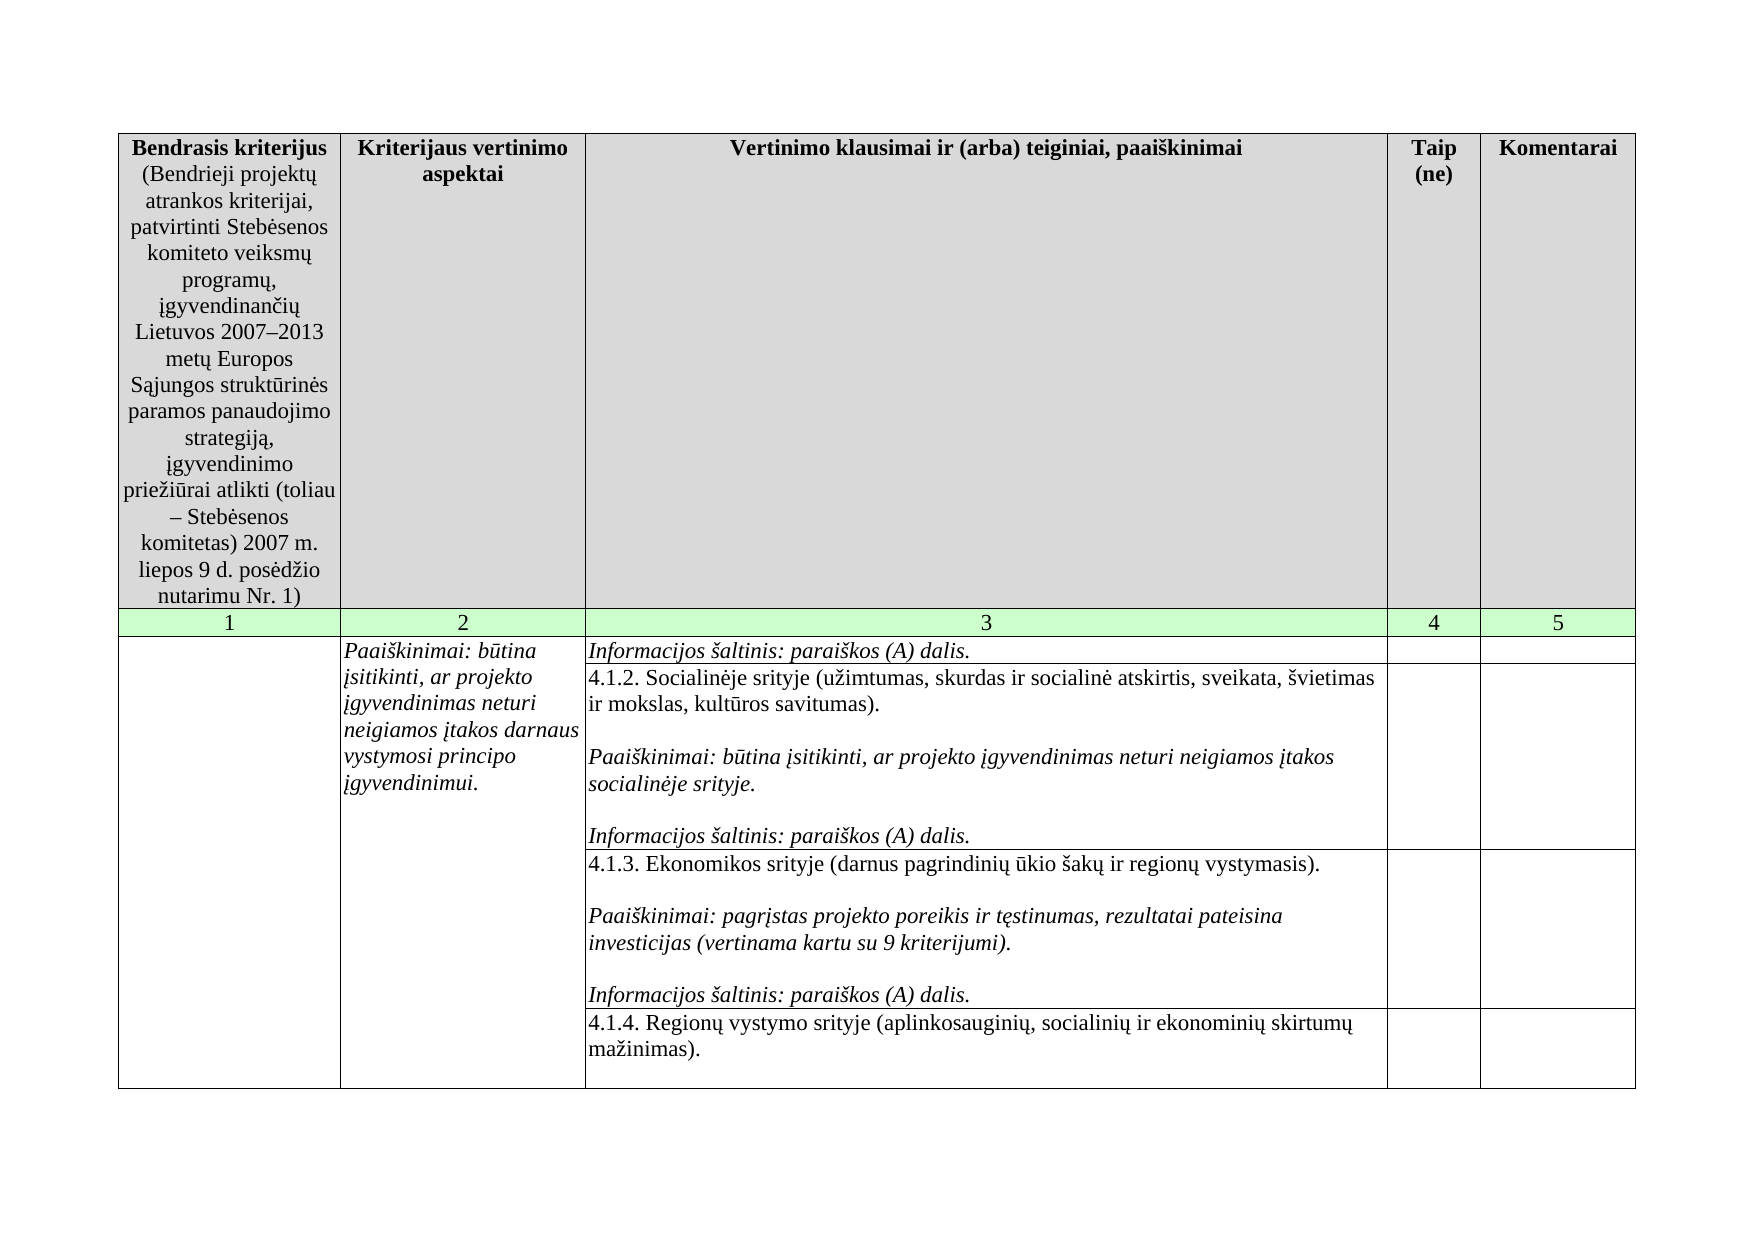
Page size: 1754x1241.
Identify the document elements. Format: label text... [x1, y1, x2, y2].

table_cell [1388, 664, 1480, 849]
table_cell 2 [341, 609, 585, 636]
table_cell 5 [1481, 609, 1635, 636]
table_cell Informacijos šaltinis: paraiškos (A) dalis. [586, 637, 1387, 663]
table_cell 4.1.2. Socialinėje srityje (užimtumas, skurdas ir socialinė atskirtis, sveikata, švietimas ir mokslas, kultūros savitumas). Paaiškinimai: būtina įsitikinti, ar projekto įgyvendinimas neturi neigiamos įtakos socialinėje srityje. Informacijos šaltinis: paraiškos (A) dalis. [586, 664, 1387, 849]
table_cell 1 [119, 609, 340, 636]
table_cell [119, 637, 340, 1088]
table_cell [1481, 1009, 1635, 1088]
table_cell 4.1.3. Ekonomikos srityje (darnus pagrindinių ūkio šakų ir regionų vystymasis). Paaiškinimai: pagrįstas projekto poreikis ir tęstinumas, rezultatai pateisina investicijas (vertinama kartu su 9 kriterijumi). Informacijos šaltinis: paraiškos (A) dalis. [586, 850, 1387, 1008]
table_cell 4.1.4. Regionų vystymo srityje (aplinkosauginių, socialinių ir ekonominių skirtumų mažinimas). [586, 1009, 1387, 1088]
table_cell [1481, 850, 1635, 1008]
table_cell 4 [1388, 609, 1480, 636]
table_cell Paaiškinimai: būtina įsitikinti, ar projekto įgyvendinimas neturi neigiamos įtakos darnaus vystymosi principo įgyvendinimui. [341, 637, 585, 1088]
table_header Kriterijaus vertinimo aspektai [341, 134, 585, 608]
table_cell 3 [586, 609, 1387, 636]
table_header Komentarai [1481, 134, 1635, 608]
table_cell [1388, 637, 1480, 663]
table_cell [1481, 637, 1635, 663]
table_header Taip (ne) [1388, 134, 1480, 608]
table_cell [1481, 664, 1635, 849]
table_cell [1388, 1009, 1480, 1088]
table_cell [1388, 850, 1480, 1008]
table_header Vertinimo klausimai ir (arba) teiginiai, paaiškinimai [586, 134, 1387, 608]
table_header Bendrasis kriterijus (Bendrieji projektų atrankos kriterijai, patvirtinti Stebėsenos komiteto veiksmų programų, įgyvendinančių Lietuvos 2007–2013 metų Europos Sąjungos struktūrinės paramos panaudojimo strategiją, įgyvendinimo priežiūrai atlikti (toliau – Stebėsenos komitetas) 2007 m. liepos 9 d. posėdžio nutarimu Nr. 1) [119, 134, 340, 608]
